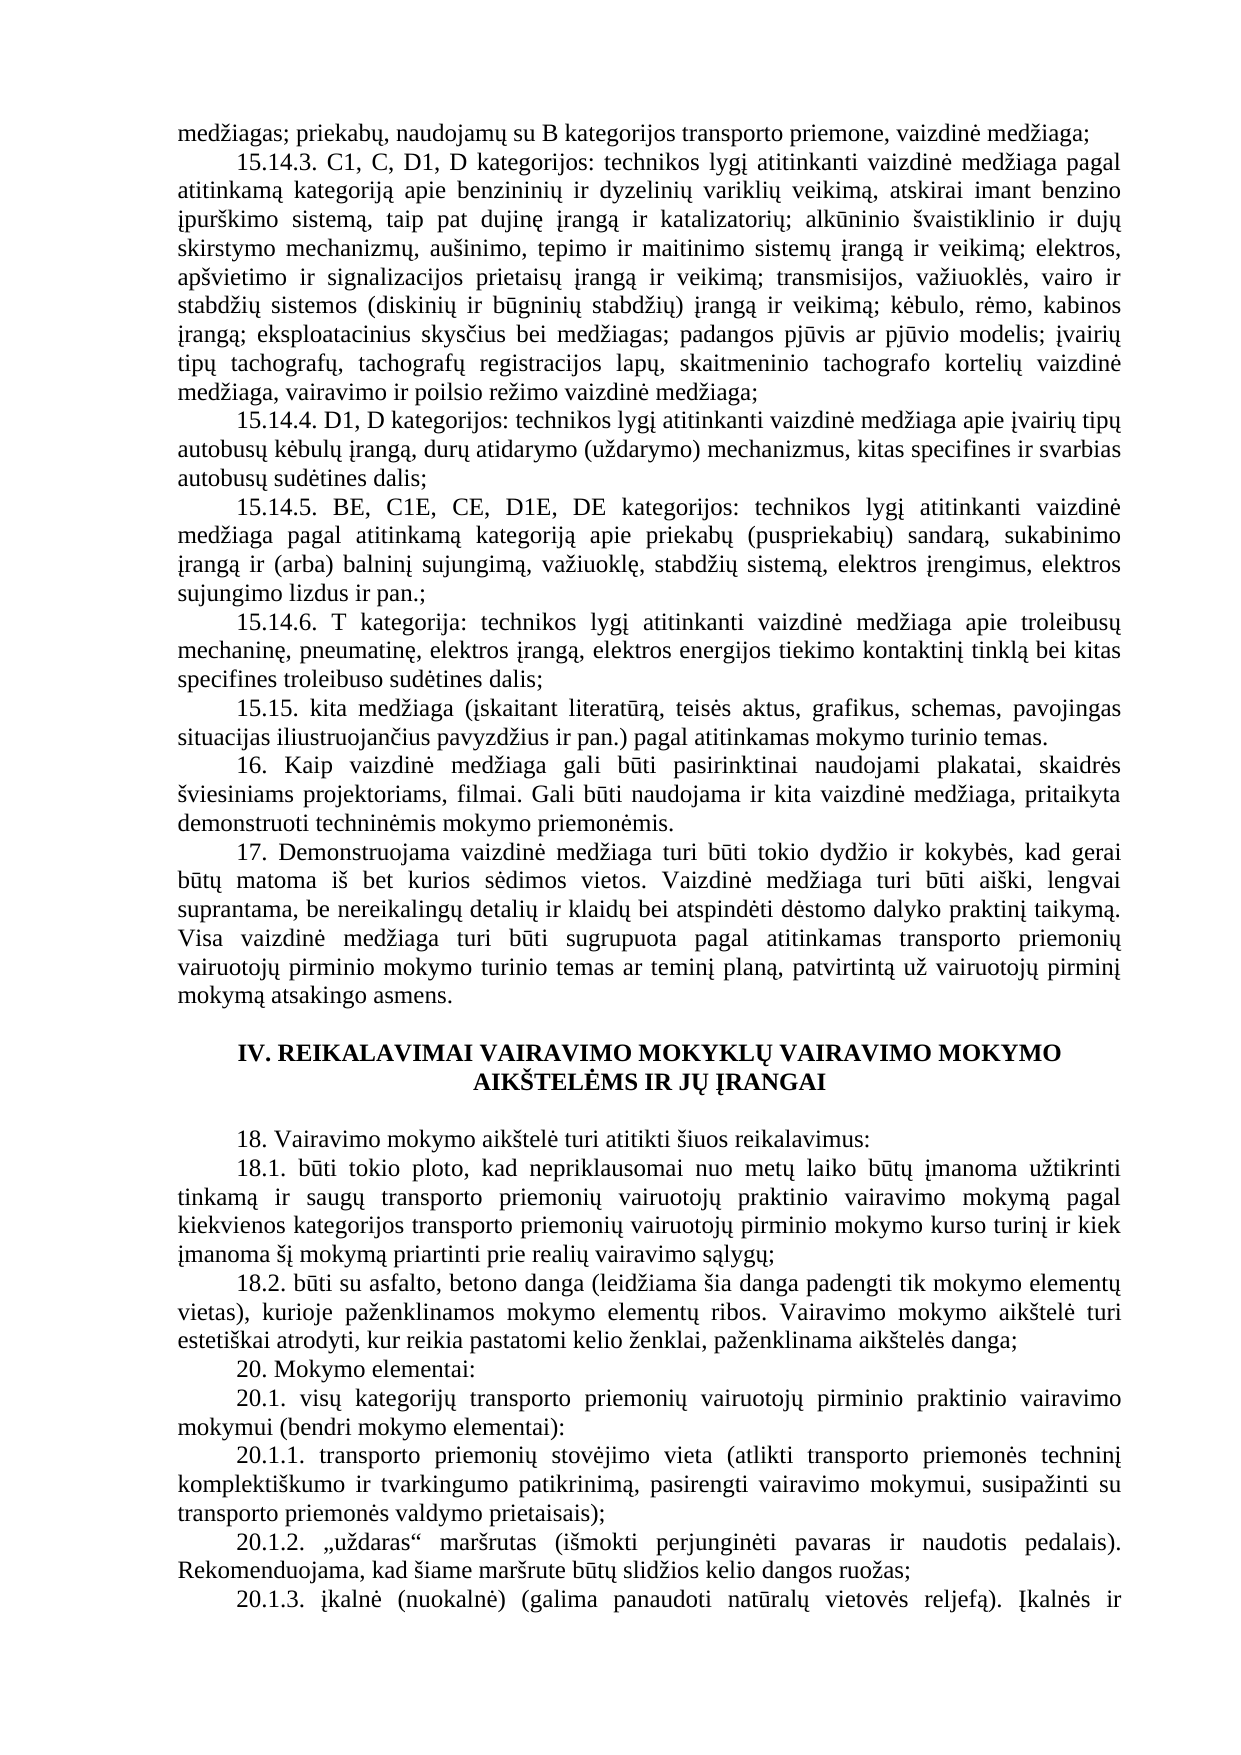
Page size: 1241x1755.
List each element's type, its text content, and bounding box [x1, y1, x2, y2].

text medžiagas; priekabų, naudojamų su B kategorijos transporto priemone, vaizdinė medžiaga; [177, 118, 1122, 147]
text IV. REIKALAVIMAI VAIRAVIMO MOKYKLŲ VAIRAVIMO MOKYMO AIKŠTELĖMS IR JŲ ĮRANGAI [177, 1038, 1122, 1096]
text 15.14.6. T kategorija: technikos lygį atitinkanti vaizdinė medžiaga apie troleibusų mechaninę, pneumatinę, elektros įrangą, elektros energijos tiekimo kontaktinį tinklą bei kitas specifines troleibuso sudėtines dalis; [177, 607, 1122, 693]
text 15.14.3. C1, C, D1, D kategorijos: technikos lygį atitinkanti vaizdinė medžiaga pagal atitinkamą kategoriją apie benzininių ir dyzelinių variklių veikimą, atskirai imant benzino įpurškimo sistemą, taip pat dujinę įrangą ir katalizatorių; alkūninio švaistiklinio ir dujų skirstymo mechanizmų, aušinimo, tepimo ir maitinimo sistemų įrangą ir veikimą; elektros, apšvietimo ir signalizacijos prietaisų įrangą ir veikimą; transmisijos, važiuoklės, vairo ir stabdžių sistemos (diskinių ir būgninių stabdžių) įrangą ir veikimą; kėbulo, rėmo, kabinos įrangą; eksploatacinius skysčius bei medžiagas; padangos pjūvis ar pjūvio modelis; įvairių tipų tachografų, tachografų registracijos lapų, skaitmeninio tachografo kortelių vaizdinė medžiaga, vairavimo ir poilsio režimo vaizdinė medžiaga; [177, 147, 1122, 406]
text 18.2. būti su asfalto, betono danga (leidžiama šia danga padengti tik mokymo elementų vietas), kurioje paženklinamos mokymo elementų ribos. Vairavimo mokymo aikštelė turi estetiškai atrodyti, kur reikia pastatomi kelio ženklai, paženklinama aikštelės danga; [177, 1268, 1122, 1354]
text 18. Vairavimo mokymo aikštelė turi atitikti šiuos reikalavimus: [177, 1124, 1122, 1153]
text 15.14.5. BE, C1E, CE, D1E, DE kategorijos: technikos lygį atitinkanti vaizdinė medžiaga pagal atitinkamą kategoriją apie priekabų (puspriekabių) sandarą, sukabinimo įrangą ir (arba) balninį sujungimą, važiuoklę, stabdžių sistemą, elektros įrengimus, elektros sujungimo lizdus ir pan.; [177, 492, 1122, 607]
text 20. Mokymo elementai: [177, 1354, 1122, 1383]
text 20.1.2. „uždaras“ maršrutas (išmokti perjunginėti pavaras ir naudotis pedalais). Rekomenduojama, kad šiame maršrute būtų slidžios kelio dangos ruožas; [177, 1527, 1122, 1584]
text 15.14.4. D1, D kategorijos: technikos lygį atitinkanti vaizdinė medžiaga apie įvairių tipų autobusų kėbulų įrangą, durų atidarymo (uždarymo) mechanizmus, kitas specifines ir svarbias autobusų sudėtines dalis; [177, 406, 1122, 492]
text 15.15. kita medžiaga (įskaitant literatūrą, teisės aktus, grafikus, schemas, pavojingas situacijas iliustruojančius pavyzdžius ir pan.) pagal atitinkamas mokymo turinio temas. [177, 693, 1122, 751]
text 20.1.1. transporto priemonių stovėjimo vieta (atlikti transporto priemonės techninį komplektiškumo ir tvarkingumo patikrinimą, pasirengti vairavimo mokymui, susipažinti su transporto priemonės valdymo prietaisais); [177, 1441, 1122, 1527]
text 18.1. būti tokio ploto, kad nepriklausomai nuo metų laiko būtų įmanoma užtikrinti tinkamą ir saugų transporto priemonių vairuotojų praktinio vairavimo mokymą pagal kiekvienos kategorijos transporto priemonių vairuotojų pirminio mokymo kurso turinį ir kiek įmanoma šį mokymą priartinti prie realių vairavimo sąlygų; [177, 1153, 1122, 1268]
text 17. Demonstruojama vaizdinė medžiaga turi būti tokio dydžio ir kokybės, kad gerai būtų matoma iš bet kurios sėdimos vietos. Vaizdinė medžiaga turi būti aiški, lengvai suprantama, be nereikalingų detalių ir klaidų bei atspindėti dėstomo dalyko praktinį taikymą. Visa vaizdinė medžiaga turi būti sugrupuota pagal atitinkamas transporto priemonių vairuotojų pirminio mokymo turinio temas ar teminį planą, patvirtintą už vairuotojų pirminį mokymą atsakingo asmens. [177, 837, 1122, 1009]
text 20.1.3. įkalnė (nuokalnė) (galima panaudoti natūralų vietovės reljefą). Įkalnės ir [177, 1584, 1122, 1613]
text 20.1. visų kategorijų transporto priemonių vairuotojų pirminio praktinio vairavimo mokymui (bendri mokymo elementai): [177, 1383, 1122, 1441]
text 16. Kaip vaizdinė medžiaga gali būti pasirinktinai naudojami plakatai, skaidrės šviesiniams projektoriams, filmai. Gali būti naudojama ir kita vaizdinė medžiaga, pritaikyta demonstruoti techninėmis mokymo priemonėmis. [177, 751, 1122, 837]
